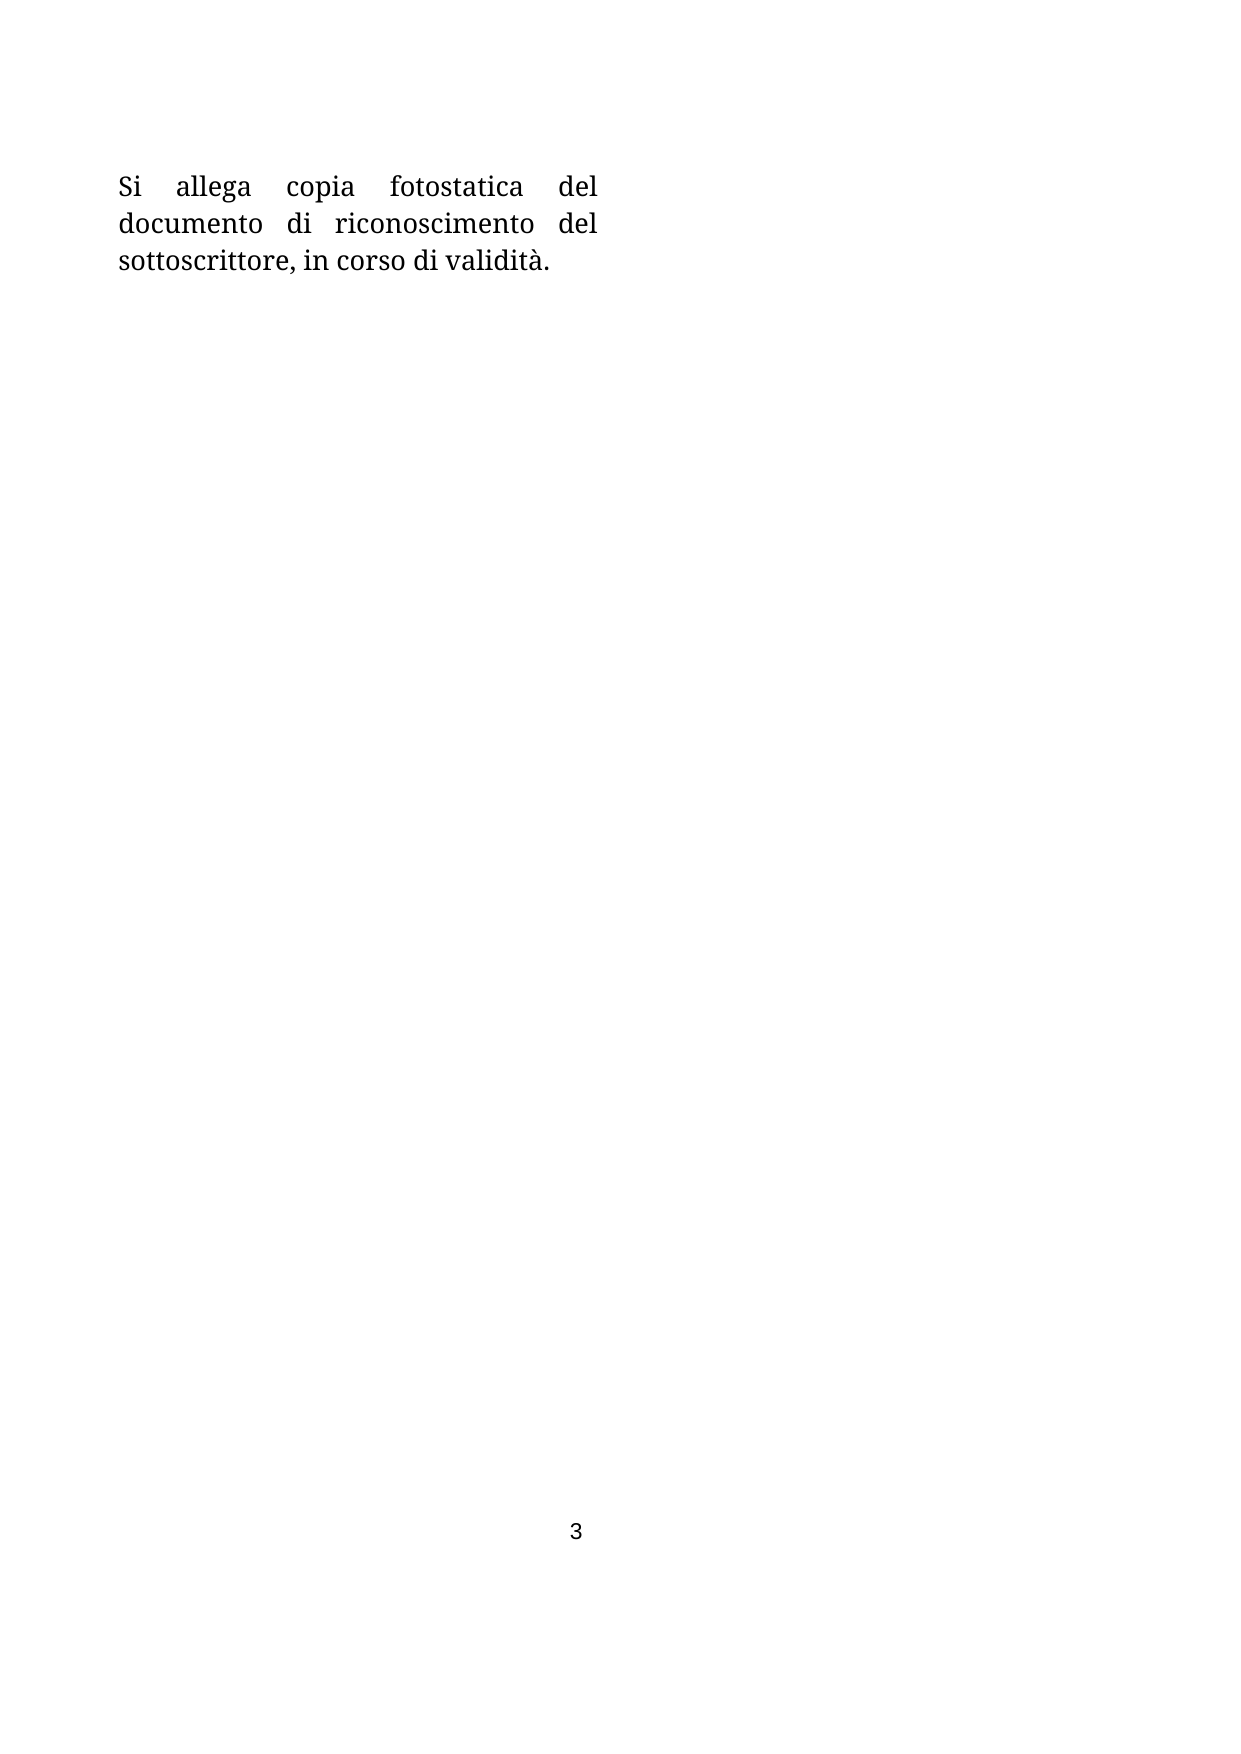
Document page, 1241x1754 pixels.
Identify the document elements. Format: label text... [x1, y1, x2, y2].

text Si allega copia fotostatica del documento di riconoscimento del sottoscrittore, in corso di validità. [118, 168, 576, 278]
